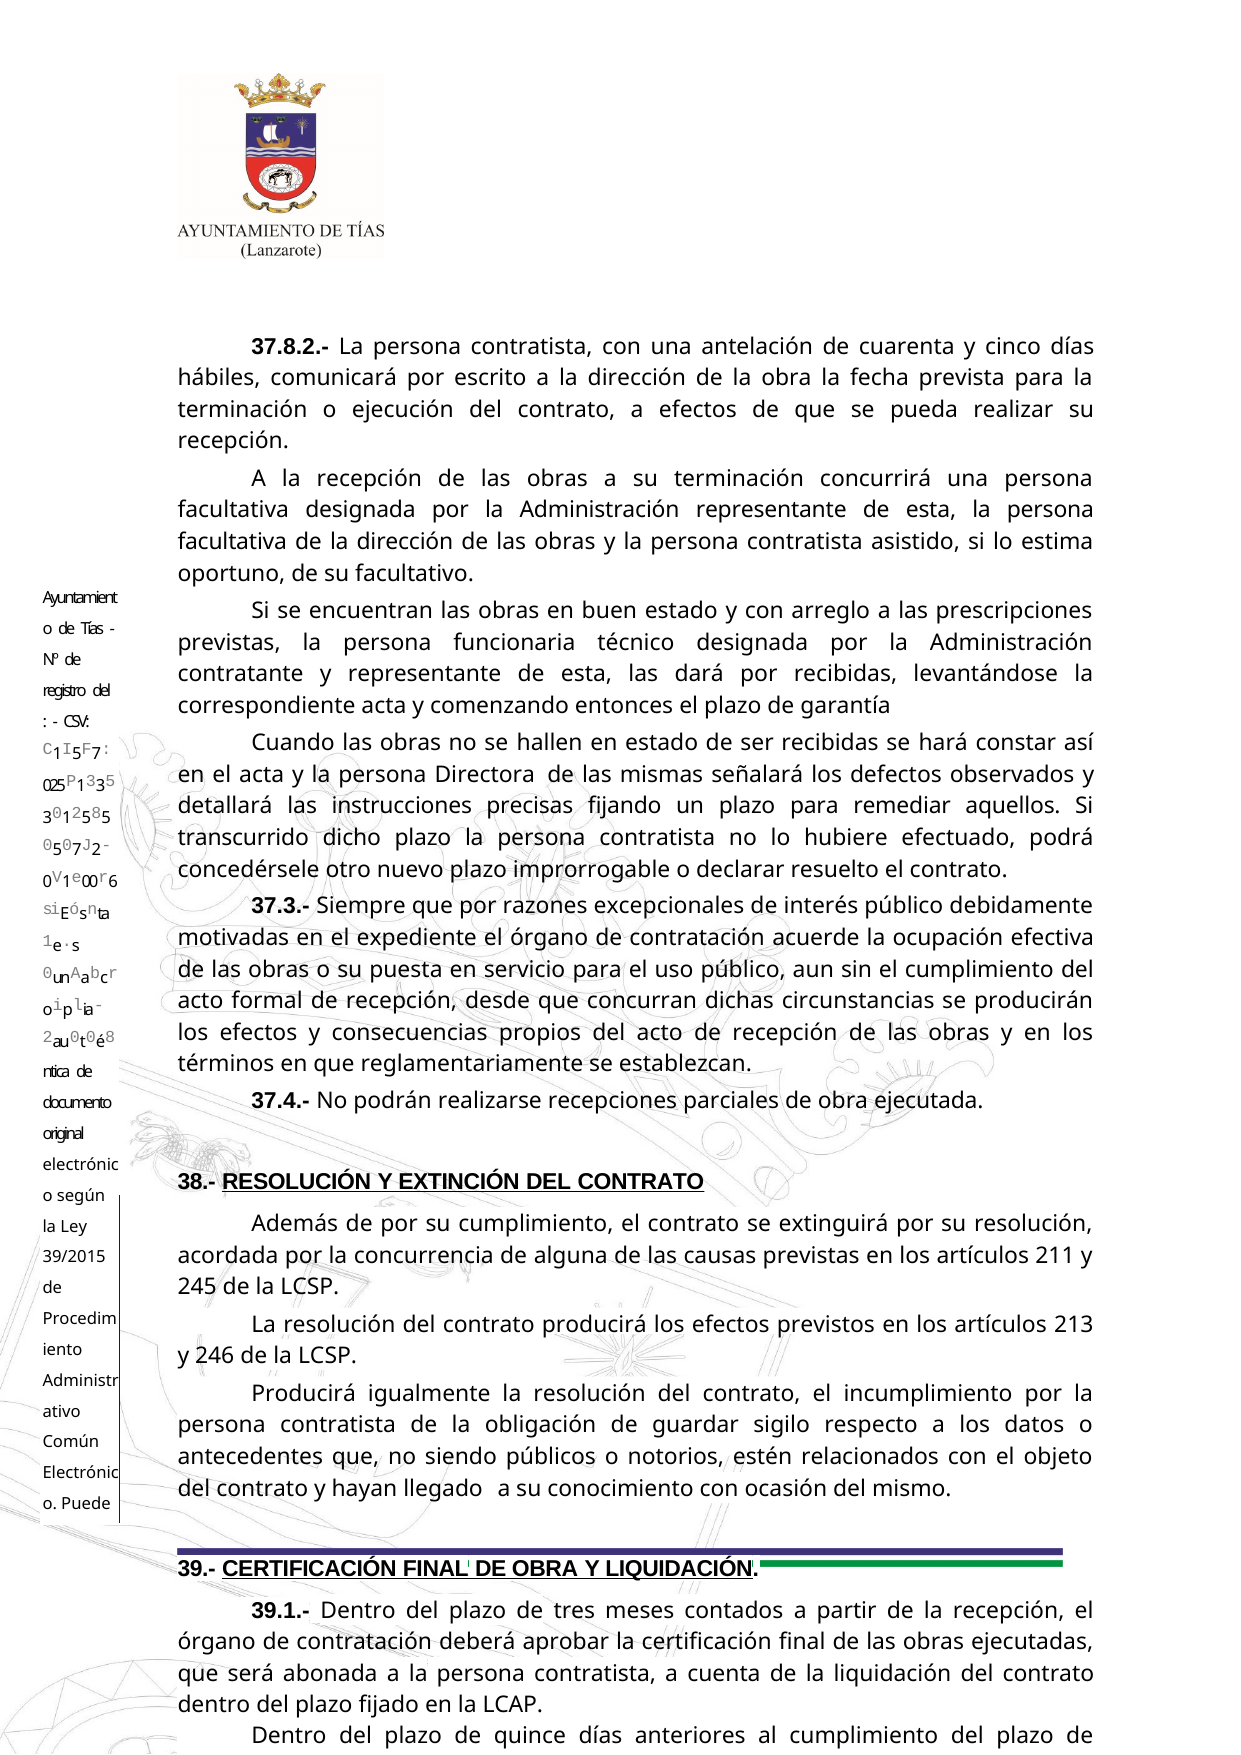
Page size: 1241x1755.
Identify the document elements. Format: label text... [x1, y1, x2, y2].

subtitle 39.- CERTIFICACIÓN FINAL DE OBRA Y LIQUIDACIÓN. [995, 1555, 1108, 1581]
text 37.4.- No podrán realizarse recepciones parciales de obra ejecutada. [995, 1084, 1108, 1115]
text Producirá igualmente la resolución del contrato, el incumplimiento por la persona contratista de la obligación de guardar sigilo respecto a los datos o antecedentes que, no siendo públicos o notorios, estén relacionados con el objeto del contrato y hayan llegado a su conocimiento con ocasión del mismo. [995, 1377, 1094, 1503]
text Además de por su cumplimiento, el contrato se extinguirá por su resolución, acordada por la concurrencia de alguna de las causas previstas en los artículos 211 y 245 de la LCSP. [995, 1207, 1094, 1301]
text A la recepción de las obras a su terminación concurrirá una persona facultativa designada por la Administración representante de esta, la persona facultativa de la dirección de las obras y la persona contratista asistido, si lo estima oportuno, de su facultativo. [177, 462, 1094, 588]
text Ayuntamiento de Tías - Nº de registro del : - CSV: C1I5F7:025P133530125850507J2-0V1e00r6siEósnta 1e.s 0unAabcroiplia-2au0t0é8ntica de documento original electrónico según la Ley 39/2015 de Procedimiento Administrativo Común Electrónico. Puede comprobar su autenticidad en: [42, 586, 119, 1525]
text La resolución del contrato producirá los efectos previstos en los artículos 213 y 246 de la LCSP. [995, 1308, 1094, 1370]
subtitle 38.- RESOLUCIÓN Y EXTINCIÓN DEL CONTRATO [995, 1168, 1108, 1194]
text 37.3.- Siempre que por razones excepcionales de interés público debidamente motivadas en el expediente el órgano de contratación acuerde la ocupación efectiva de las obras o su puesta en servicio para el uso público, aun sin el cumplimiento del acto formal de recepción, desde que concurran dichas circunstancias se producirán los efectos y consecuencias propios del acto de recepción de las obras y en los términos en que reglamentariamente se establezcan. [995, 889, 1094, 1078]
text 37.8.2.- La persona contratista, con una antelación de cuarenta y cinco días hábiles, comunicará por escrito a la dirección de la obra la fecha prevista para la terminación o ejecución del contrato, a efectos de que se pueda realizar su recepción. [177, 330, 1094, 456]
text Si se encuentran las obras en buen estado y con arreglo a las prescripciones previstas, la persona funcionaria técnico designada por la Administración contratante y representante de esta, las dará por recibidas, levantándose la correspondiente acta y comenzando entonces el plazo de garantía [177, 594, 1094, 720]
text Cuando las obras no se hallen en estado de ser recibidas se hará constar así en el acta y la persona Directora de las mismas señalará los defectos observados y detallará las instrucciones precisas fijando un plazo para remediar aquellos. Si transcurrido dicho plazo la persona contratista no lo hubiere efectuado, podrá concedérsele otro nuevo plazo improrrogable o declarar resuelto el contrato. [995, 726, 1094, 884]
text 39.1.- Dentro del plazo de tres meses contados a partir de la recepción, el órgano de contratación deberá aprobar la certificación final de las obras ejecutadas, que será abonada a la persona contratista, a cuenta de la liquidación del contrato dentro del plazo fijado en la LCAP. [995, 1594, 1094, 1719]
